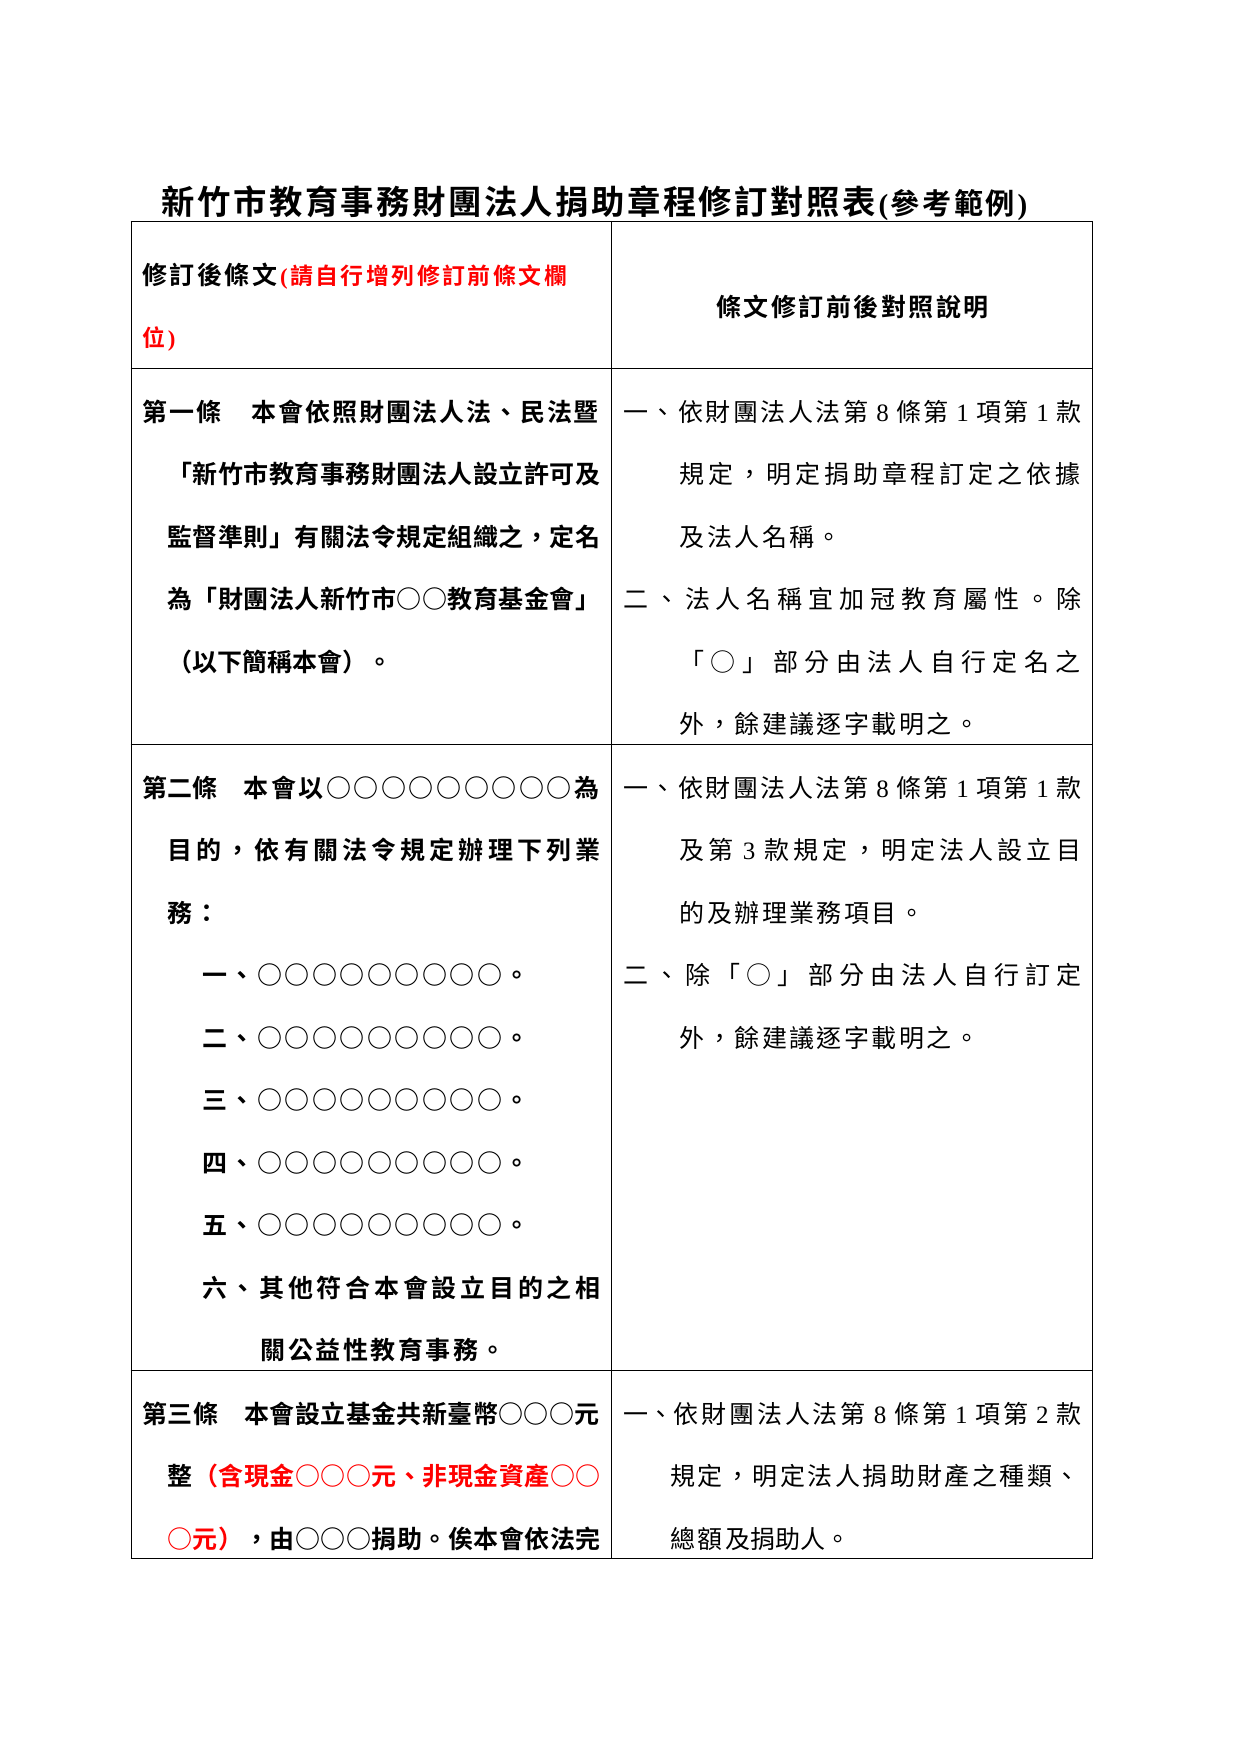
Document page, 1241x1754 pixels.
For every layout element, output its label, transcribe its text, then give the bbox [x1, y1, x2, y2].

table_cell 第一條 本會依照財團法人法、民法暨「新竹市教育事務財團法人設立許可及監督準則」有關法令規定組織之，定名為「財團法人新竹市○○教育基金會」（以下簡稱本會）。 [132, 369, 611, 744]
table_cell 第三條 本會設立基金共新臺幣○○○元整（含現金○○○元、非現金資產○○○元），由○○○捐助。俟本會依法完 [132, 1371, 611, 1558]
table_cell 一、依財團法人法第8條第1項第1款規定，明定捐助章程訂定之依據及法人名稱。 二、法人名稱宜加冠教育屬性。除「○」部分由法人自行定名之外，餘建議逐字載明之。 [612, 369, 1092, 744]
text 新竹市教育事務財團法人捐助章程修訂對照表(參考範例) [131, 158, 1092, 221]
table_cell 一、依財團法人法第8條第1項第2款規定，明定法人捐助財產之種類、總額及捐助人。 [612, 1371, 1092, 1558]
table_header 條文修訂前後對照說明 [612, 222, 1092, 368]
table_cell 第二條 本會以○○○○○○○○○為目的，依有關法令規定辦理下列業務： 一、○○○○○○○○○。 二、○○○○○○○○○。 三、○○○○○○○○○。 四、○○○○○○○○○。 五、○○○○○○○○○。 六、其他符合本會設立目的之相關公益性教育事務。 [132, 745, 611, 1370]
table_header 修訂後條文(請自行增列修訂前條文欄位) [132, 222, 611, 368]
table_cell 一、依財團法人法第8條第1項第1款及第3款規定，明定法人設立目的及辦理業務項目。 二、除「○」部分由法人自行訂定外，餘建議逐字載明之。 [612, 745, 1092, 1370]
